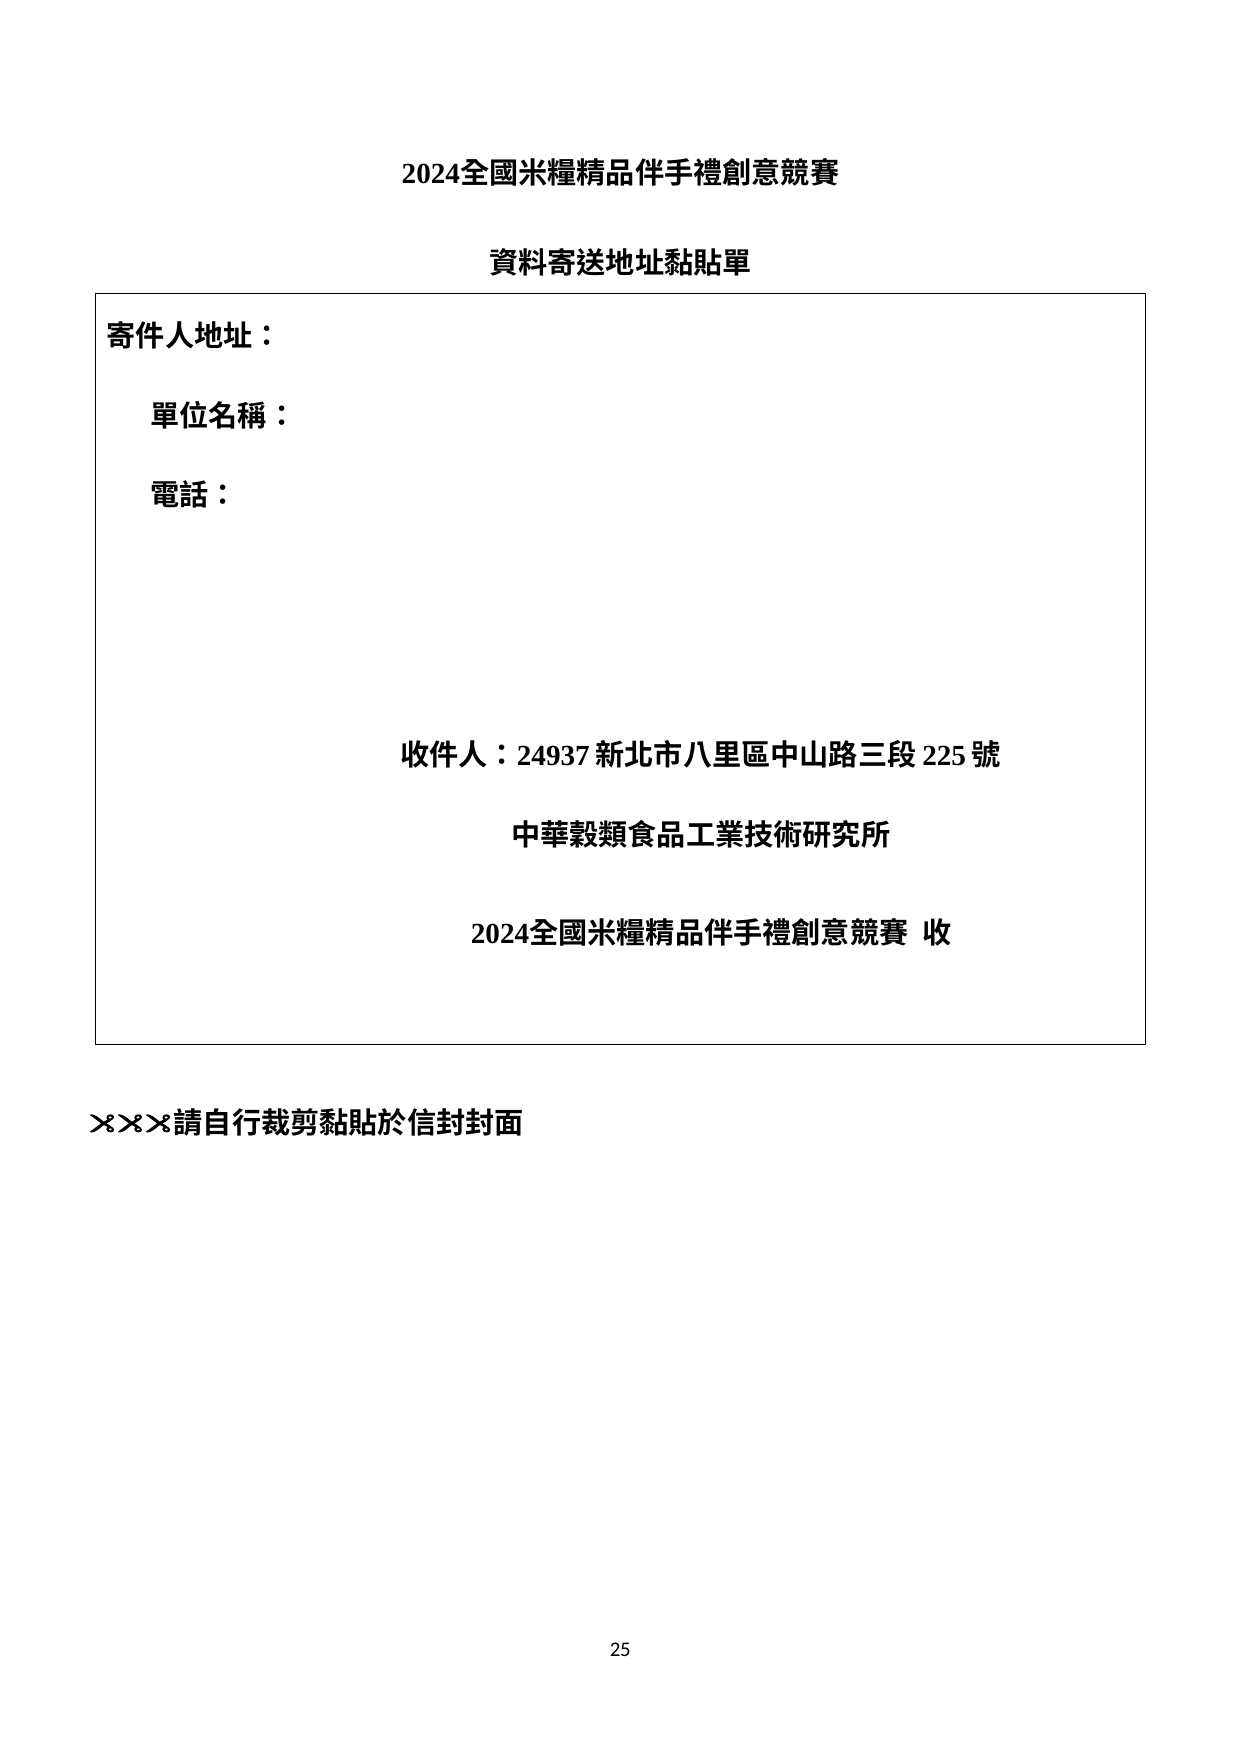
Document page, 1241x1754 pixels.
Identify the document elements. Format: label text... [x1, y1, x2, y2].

text 2024全國米糧精品伴手禮創意競賽 [124, 150, 1116, 192]
table_header 寄件人地址： 單位名稱： 電話： 收件人：24937新北市八里區中山路三段225號 中華穀類食品工業技術研究所 2024全國米糧精品伴手禮創意競賽 收 [96, 294, 1145, 1044]
text 請自行裁剪黏貼於信封封面 [83, 1099, 548, 1137]
text 資料寄送地址黏貼單 [124, 240, 1116, 282]
